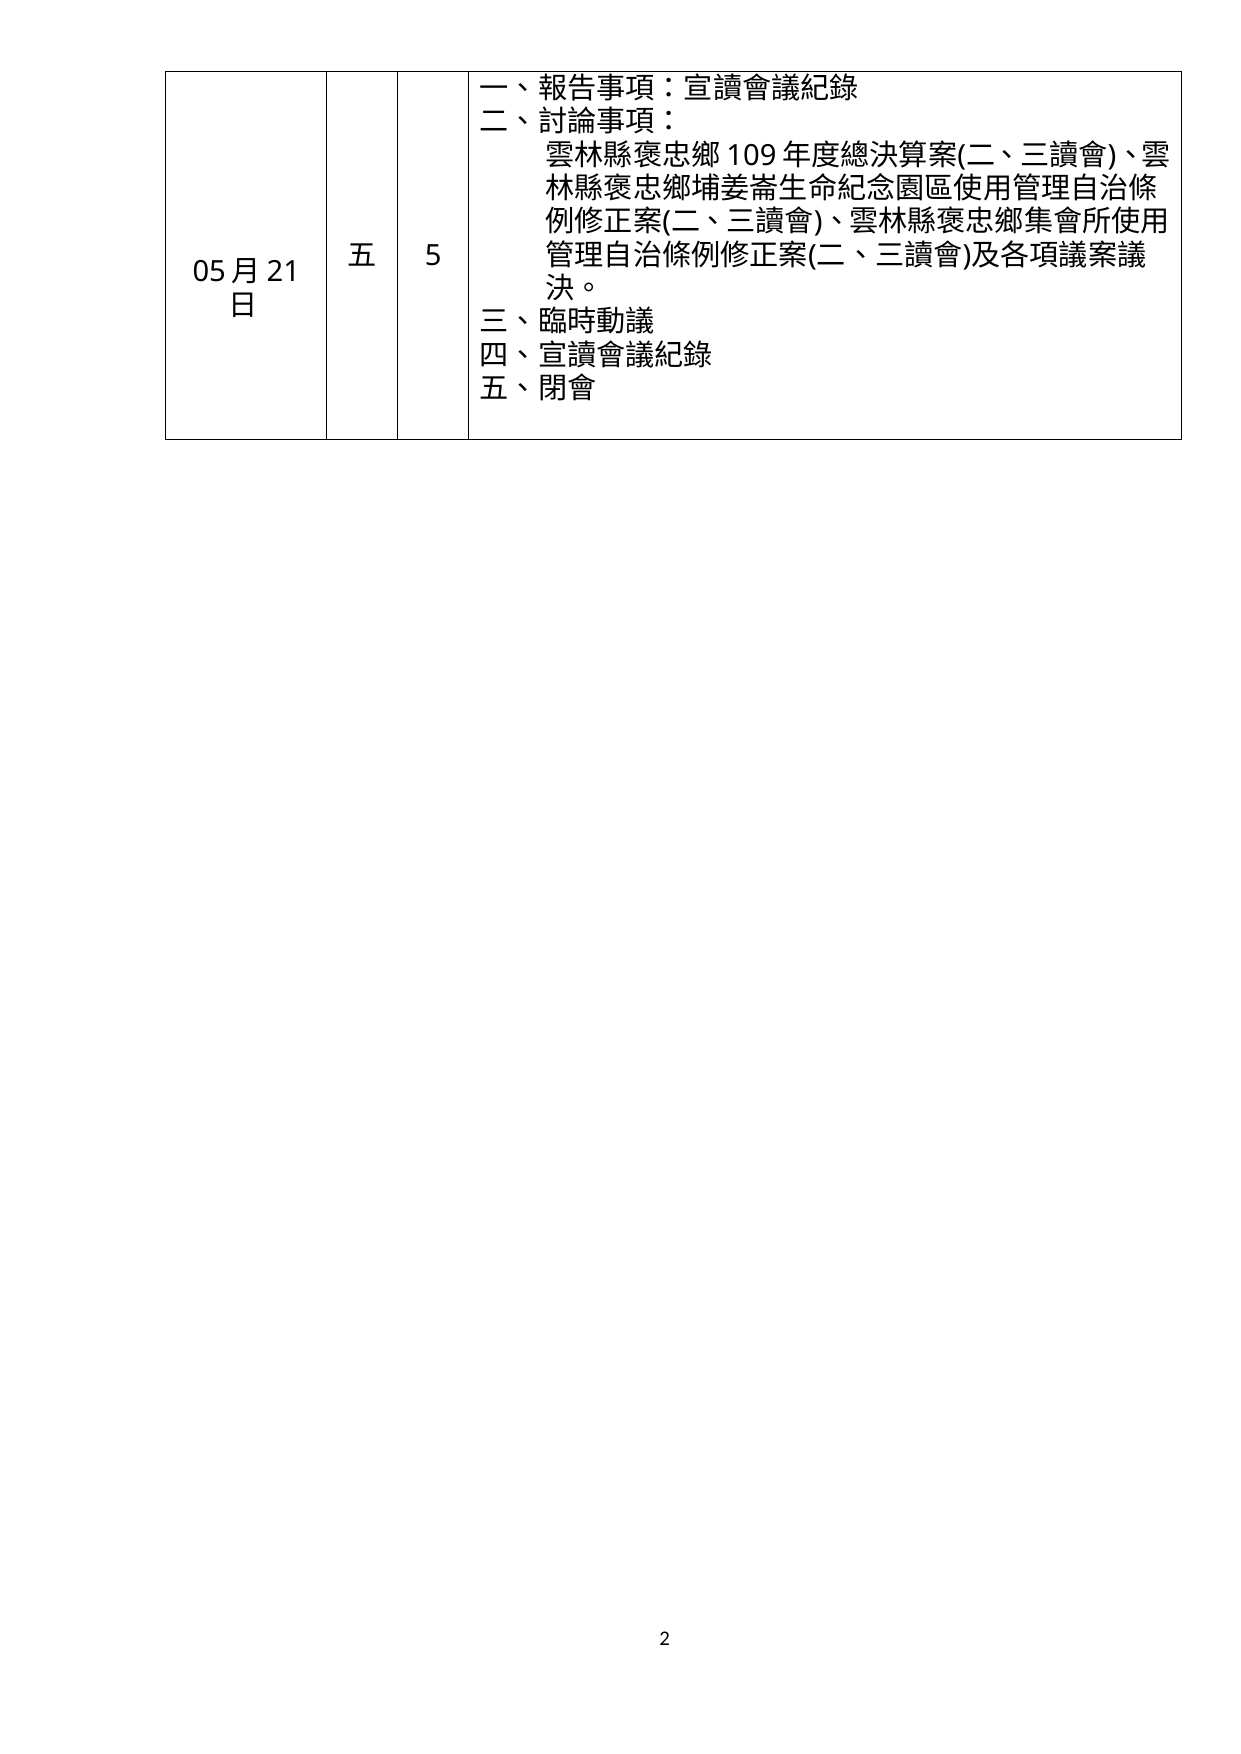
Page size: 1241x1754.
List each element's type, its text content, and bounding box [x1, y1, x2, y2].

table_cell 五 [327, 72, 397, 438]
table_cell 5 [398, 72, 468, 438]
table_cell 一、報告事項：宣讀會議紀錄 二、討論事項： 雲林縣褒忠鄉109年度總決算案(二、三讀會)、雲林縣褒忠鄉埔姜崙生命紀念園區使用管理自治條例修正案(二、三讀會)、雲林縣褒忠鄉集會所使用管理自治條例修正案(二、三讀會)及各項議案議決。 三、臨時動議 四、宣讀會議紀錄 五、閉會 [469, 72, 1181, 438]
table_cell 05月21日 [166, 72, 326, 438]
